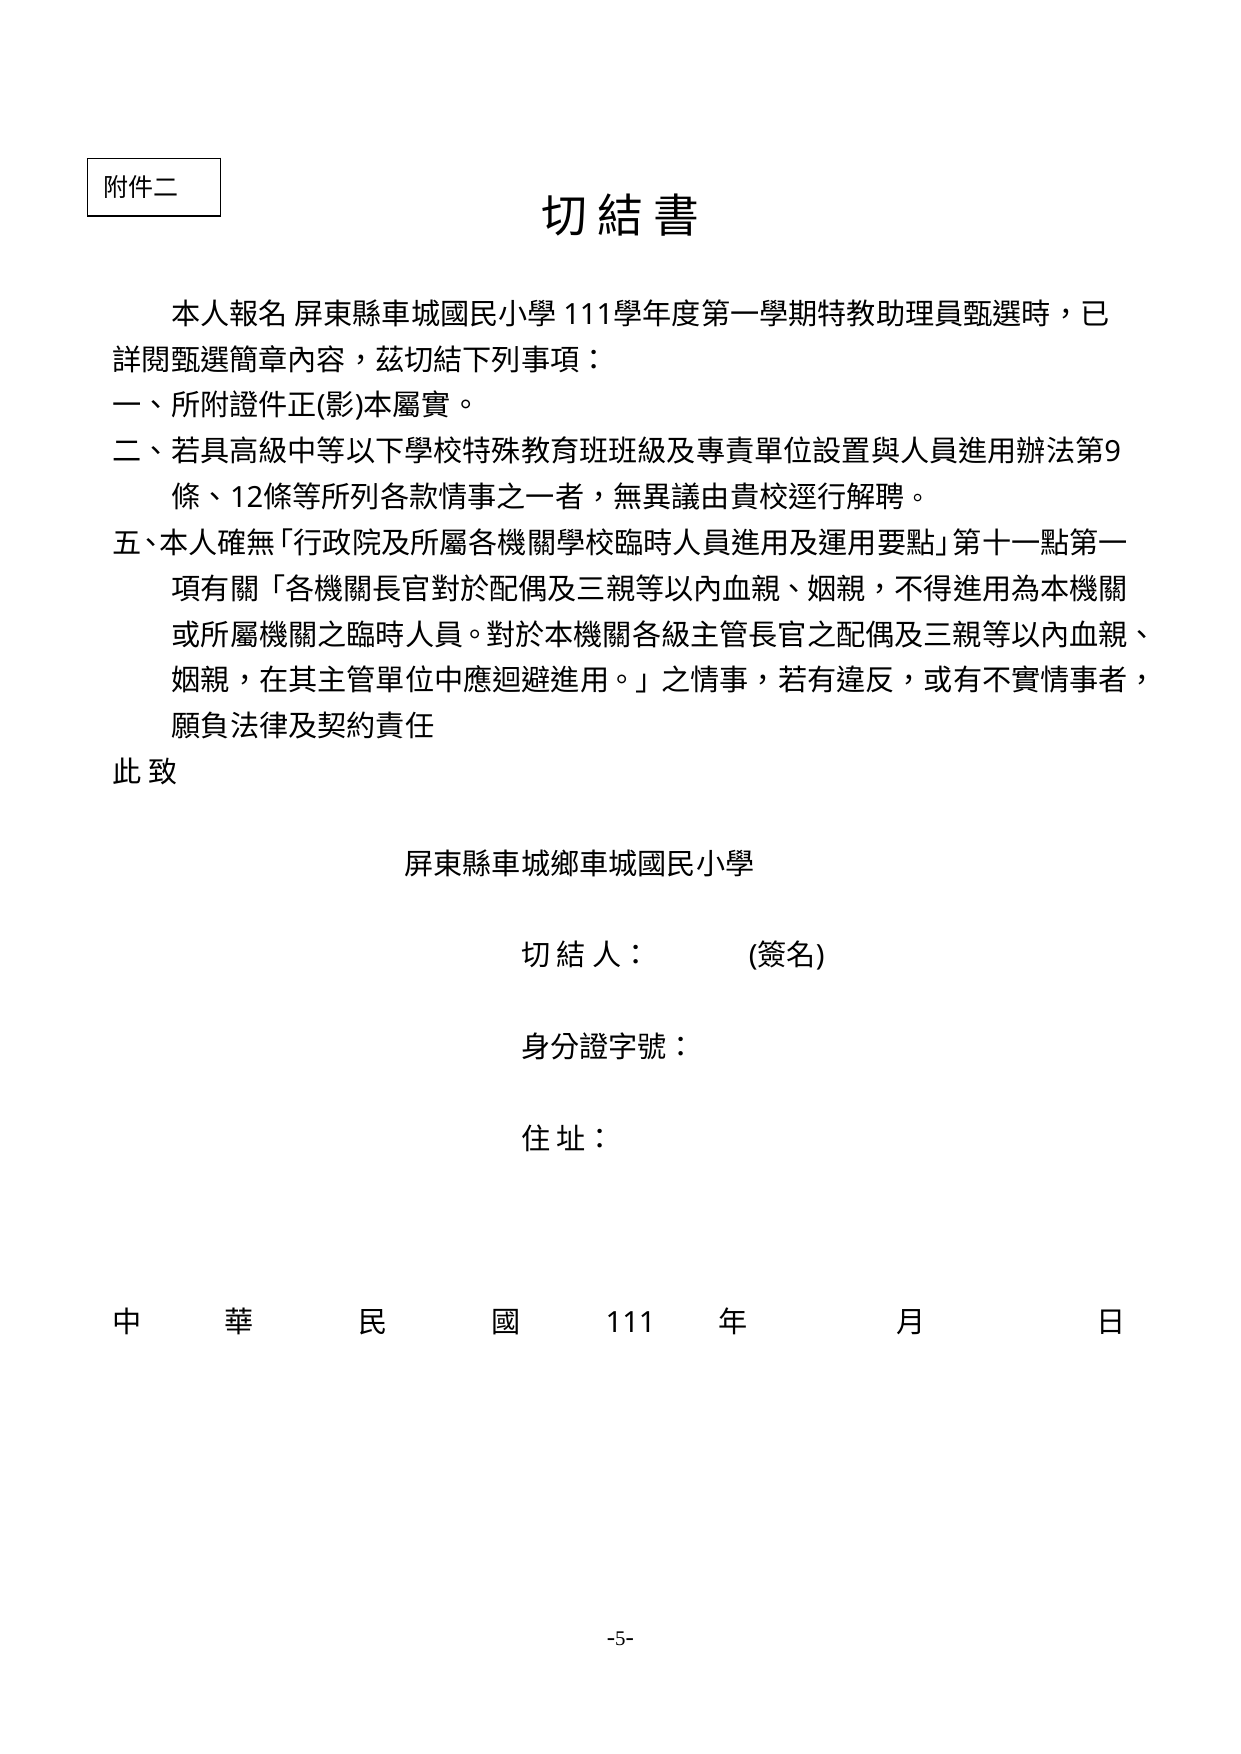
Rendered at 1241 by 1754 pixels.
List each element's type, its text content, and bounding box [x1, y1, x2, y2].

text 切 結 人： (簽名) [112, 929, 1128, 975]
text 中 華 民 國 111 年 月 日 [112, 1296, 1128, 1342]
text 本人報名 屏東縣車城國民小學 111學年度第一學期特教助理員甄選時，已詳閱甄選簡章內容，茲切結下列事項： [112, 287, 1128, 379]
text 屏東縣車城鄉車城國民小學 [112, 837, 1128, 883]
text 切 結 書 [112, 196, 1128, 242]
text 住 址： [112, 1112, 1128, 1158]
text 五、本人確無「行政院及所屬各機關學校臨時人員進用及運用要點」第十一點第一項有關「各機關長官對於配偶及三親等以內血親、姻親，不得進用為本機關或所屬機關之臨時人員。對於本機關各級主管長官之配偶及三親等以內血親、姻親，在其主管單位中應迴避進用。」之情事，若有違反，或有不實情事者，願負法律及契約責任 [112, 517, 1128, 746]
text 附件二 [103, 167, 205, 204]
text 身分證字號： [112, 1021, 1128, 1067]
text 此 致 [112, 746, 1128, 792]
text 二、若具高級中等以下學校特殊教育班班級及專責單位設置與人員進用辦法第9條、12條等所列各款情事之一者，無異議由貴校逕行解聘。 [112, 425, 1128, 517]
text 一、所附證件正(影)本屬實。 [112, 379, 1128, 425]
